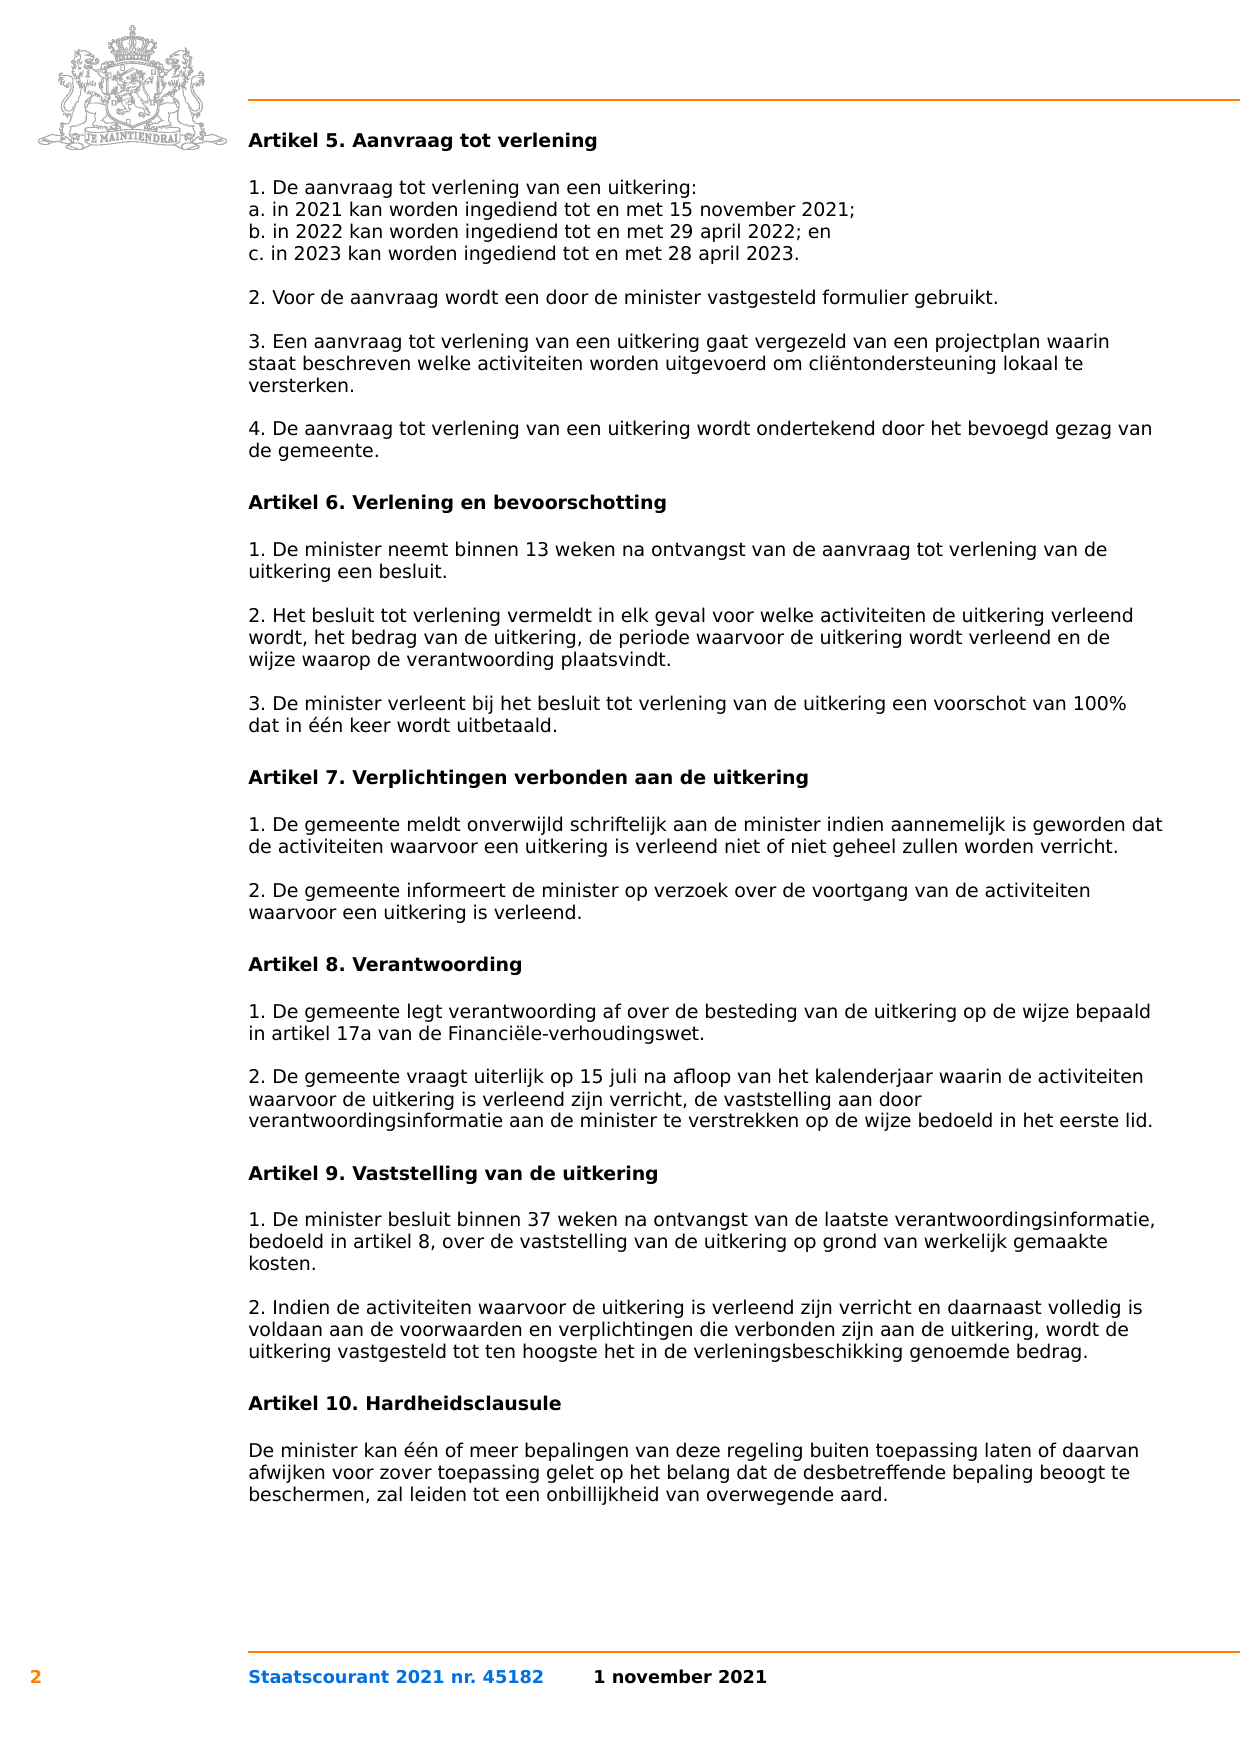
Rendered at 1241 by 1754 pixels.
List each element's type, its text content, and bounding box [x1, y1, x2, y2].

text c. in 2023 kan worden ingediend tot en met 28 april 2023. [248, 243, 1163, 265]
subtitle Artikel 9. Vaststelling van de uitkering [248, 1162, 1163, 1184]
text 2. De gemeente vraagt uiterlijk op 15 juli na afloop van het kalenderjaar waarin de activiteiten waarvoor de uitkering is verleend zijn verricht, de vaststelling aan door verantwoordingsinformatie aan de minister te verstrekken op de wijze bedoeld in het eerste lid. [248, 1066, 1163, 1132]
subtitle Artikel 8. Verantwoording [248, 954, 1163, 976]
picture [38, 25, 227, 150]
text 1. De minister neemt binnen 13 weken na ontvangst van de aanvraag tot verlening van de uitkering een besluit. [248, 539, 1163, 583]
text 4. De aanvraag tot verlening van een uitkering wordt ondertekend door het bevoegd gezag van de gemeente. [248, 418, 1163, 462]
subtitle Artikel 6. Verlening en bevoorschotting [248, 492, 1163, 514]
text a. in 2021 kan worden ingediend tot en met 15 november 2021; [248, 199, 1163, 221]
subtitle Artikel 10. Hardheidsclausule [248, 1393, 1163, 1415]
text 3. Een aanvraag tot verlening van een uitkering gaat vergezeld van een projectplan waarin staat beschreven welke activiteiten worden uitgevoerd om cliëntondersteuning lokaal te versterken. [248, 331, 1163, 396]
text 1. De aanvraag tot verlening van een uitkering: [248, 177, 1163, 199]
text De minister kan één of meer bepalingen van deze regeling buiten toepassing laten of daarvan afwijken voor zover toepassing gelet op het belang dat de desbetreffende bepaling beoogt te beschermen, zal leiden tot een onbillijkheid van overwegende aard. [248, 1440, 1163, 1506]
text 2. Het besluit tot verlening vermeldt in elk geval voor welke activiteiten de uitkering verleend wordt, het bedrag van de uitkering, de periode waarvoor de uitkering wordt verleend en de wijze waarop de verantwoording plaatsvindt. [248, 605, 1163, 671]
text 1. De gemeente legt verantwoording af over de besteding van de uitkering op de wijze bepaald in artikel 17a van de Financiële-verhoudingswet. [248, 1001, 1163, 1044]
text 2. Voor de aanvraag wordt een door de minister vastgesteld formulier gebruikt. [248, 287, 1163, 309]
text 2. Indien de activiteiten waarvoor de uitkering is verleend zijn verricht en daarnaast volledig is voldaan aan de voorwaarden en verplichtingen die verbonden zijn aan de uitkering, wordt de uitkering vastgesteld tot ten hoogste het in de verleningsbeschikking genoemde bedrag. [248, 1297, 1163, 1363]
text 1. De minister besluit binnen 37 weken na ontvangst van de laatste verantwoordingsinformatie, bedoeld in artikel 8, over de vaststelling van de uitkering op grond van werkelijk gemaakte kosten. [248, 1209, 1163, 1275]
text 3. De minister verleent bij het besluit tot verlening van de uitkering een voorschot van 100% dat in één keer wordt uitbetaald. [248, 693, 1163, 737]
subtitle Artikel 7. Verplichtingen verbonden aan de uitkering [248, 767, 1163, 789]
text 2. De gemeente informeert de minister op verzoek over de voortgang van de activiteiten waarvoor een uitkering is verleend. [248, 880, 1163, 924]
text b. in 2022 kan worden ingediend tot en met 29 april 2022; en [248, 221, 1163, 243]
subtitle Artikel 5. Aanvraag tot verlening [248, 130, 1163, 152]
text 1. De gemeente meldt onverwijld schriftelijk aan de minister indien aannemelijk is geworden dat de activiteiten waarvoor een uitkering is verleend niet of niet geheel zullen worden verricht. [248, 814, 1163, 858]
